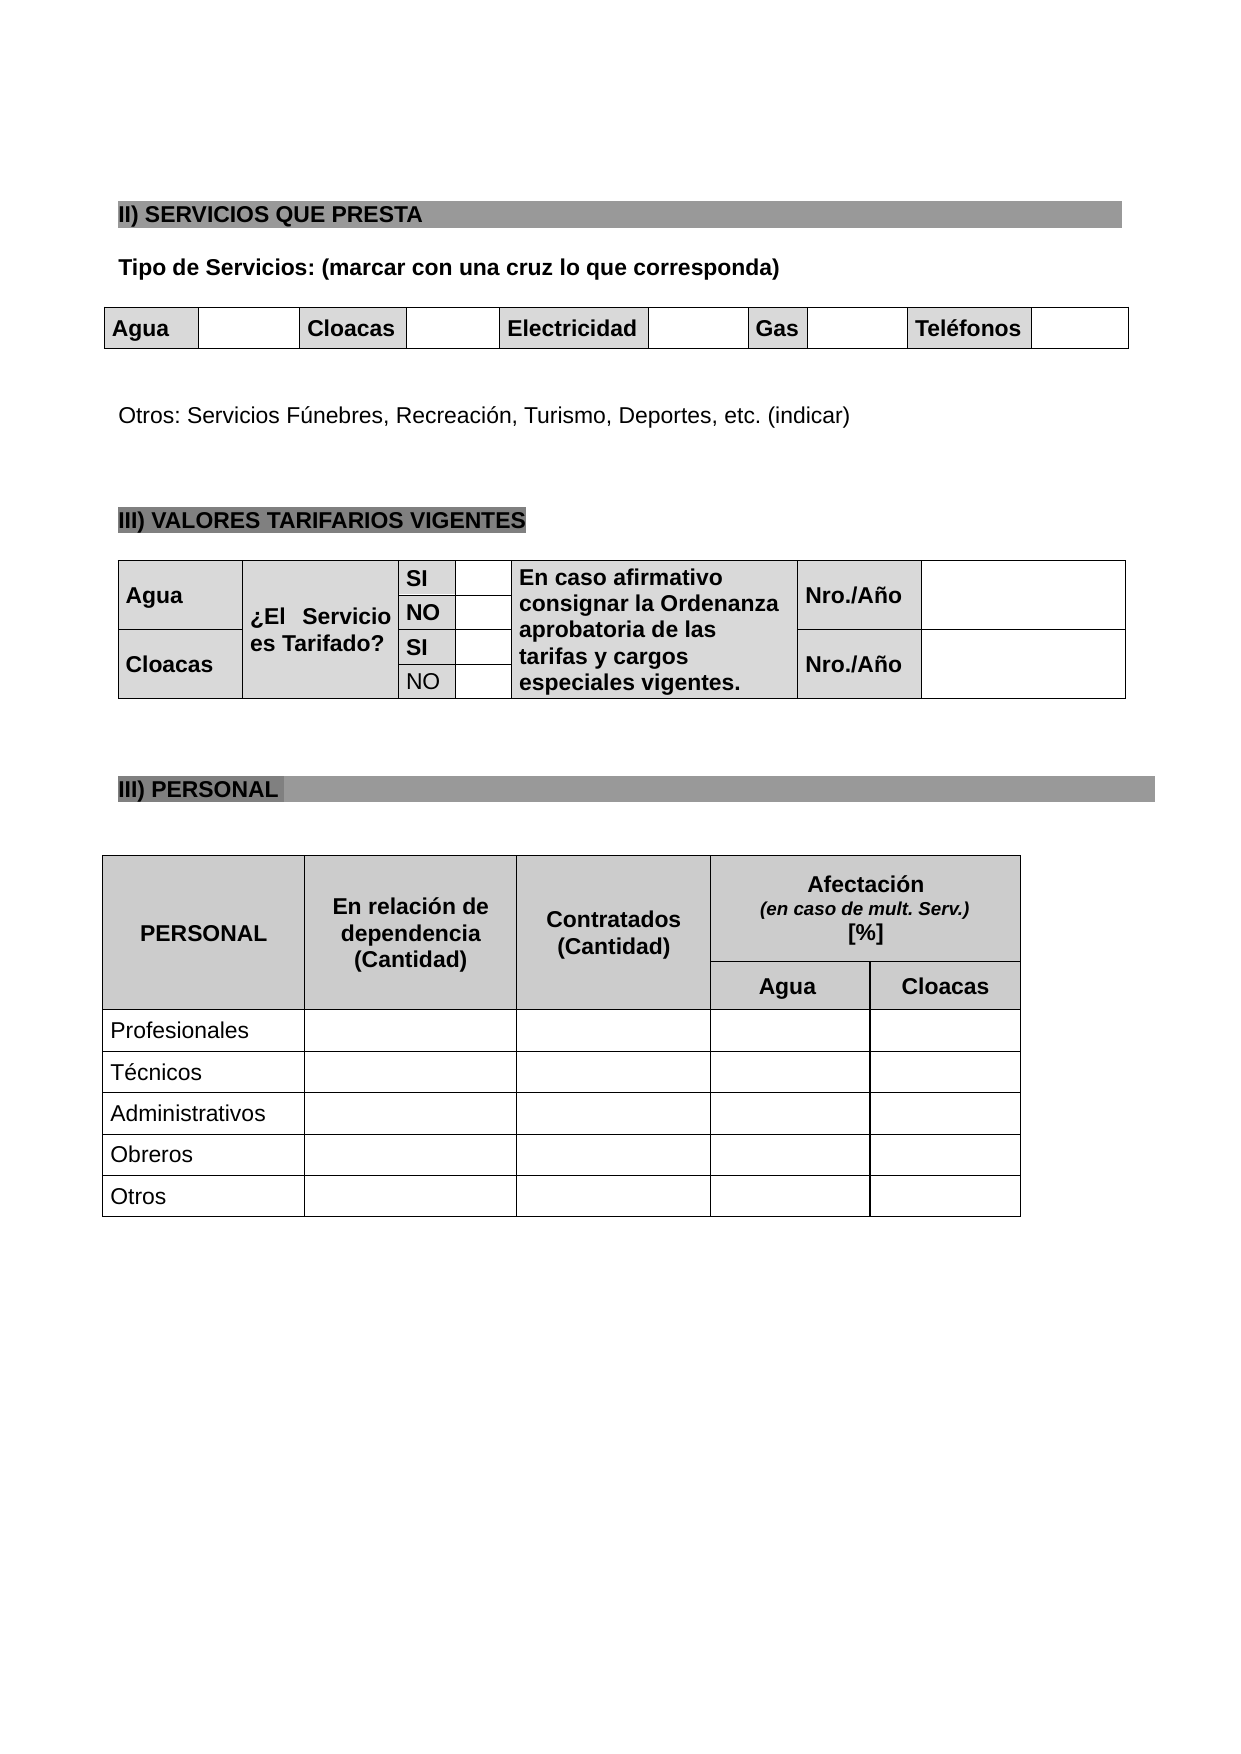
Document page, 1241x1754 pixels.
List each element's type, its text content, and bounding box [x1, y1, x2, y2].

table_cell [871, 1135, 1020, 1175]
table_header Nro./Año [798, 561, 921, 629]
table_cell [517, 1135, 710, 1175]
table_cell Obreros [103, 1135, 304, 1175]
table_cell Otros [103, 1176, 304, 1216]
table_header [649, 308, 748, 348]
text Otros: Servicios Fúnebres, Recreación, Turismo, Deportes, etc. (indicar) [118, 402, 1122, 428]
table_cell [517, 1176, 710, 1216]
text III) PERSONAL [118, 776, 1155, 802]
table_cell [456, 665, 511, 698]
table_cell [711, 1010, 869, 1051]
table_header Gas [749, 308, 807, 348]
table_cell [305, 1176, 516, 1216]
table_cell [517, 1052, 710, 1092]
table_cell [711, 1176, 869, 1216]
text III) VALORES TARIFARIOS VIGENTES [118, 507, 1122, 533]
table_header PERSONAL [103, 856, 304, 1009]
table_cell SI [399, 630, 455, 664]
table_cell Agua [711, 962, 869, 1009]
table_header [808, 308, 907, 348]
table_cell Cloacas [871, 962, 1020, 1009]
table_header [456, 561, 511, 594]
table_cell Nro./Año [798, 630, 921, 698]
table_cell [711, 1135, 869, 1175]
table_cell Cloacas [119, 630, 242, 698]
table_cell [456, 630, 511, 664]
table_cell [305, 1052, 516, 1092]
table_cell [871, 1093, 1020, 1133]
table_header [199, 308, 299, 348]
table_header Afectación (en caso de mult. Serv.) [%] [711, 856, 1020, 961]
table_header [407, 308, 499, 348]
table_header Agua [105, 308, 198, 348]
table_cell [456, 596, 511, 629]
table_header Electricidad [500, 308, 648, 348]
table_header SI [399, 561, 455, 594]
table_cell [871, 1052, 1020, 1092]
table_header [922, 561, 1125, 629]
table_header ¿El Servicio es Tarifado? [243, 561, 398, 698]
subtitle II) SERVICIOS QUE PRESTA [118, 201, 1122, 228]
table_cell Administrativos [103, 1093, 304, 1133]
table_cell NO [399, 596, 455, 629]
table_cell Profesionales [103, 1010, 304, 1051]
table_cell [922, 630, 1125, 698]
table_header Cloacas [300, 308, 406, 348]
table_cell [305, 1135, 516, 1175]
table_header [107, 455, 1007, 481]
table_header [1032, 308, 1128, 348]
table_cell [871, 1010, 1020, 1051]
table_header En caso afirmativo consignar la Ordenanza aprobatoria de las tarifas y cargos especiales vigentes. [512, 561, 797, 698]
table_header Contratados (Cantidad) [517, 856, 710, 1009]
table_cell [871, 1176, 1020, 1216]
text Tipo de Servicios: (marcar con una cruz lo que corresponda) [118, 254, 1122, 280]
table_cell [711, 1093, 869, 1133]
table_cell [711, 1052, 869, 1092]
table_cell [305, 1010, 516, 1051]
table_header Teléfonos [908, 308, 1031, 348]
table_cell Técnicos [103, 1052, 304, 1092]
table_cell [517, 1010, 710, 1051]
table_header En relación de dependencia (Cantidad) [305, 856, 516, 1009]
table_header Agua [119, 561, 242, 629]
table_cell [517, 1093, 710, 1133]
table_cell [305, 1093, 516, 1133]
table_cell NO [399, 665, 455, 698]
